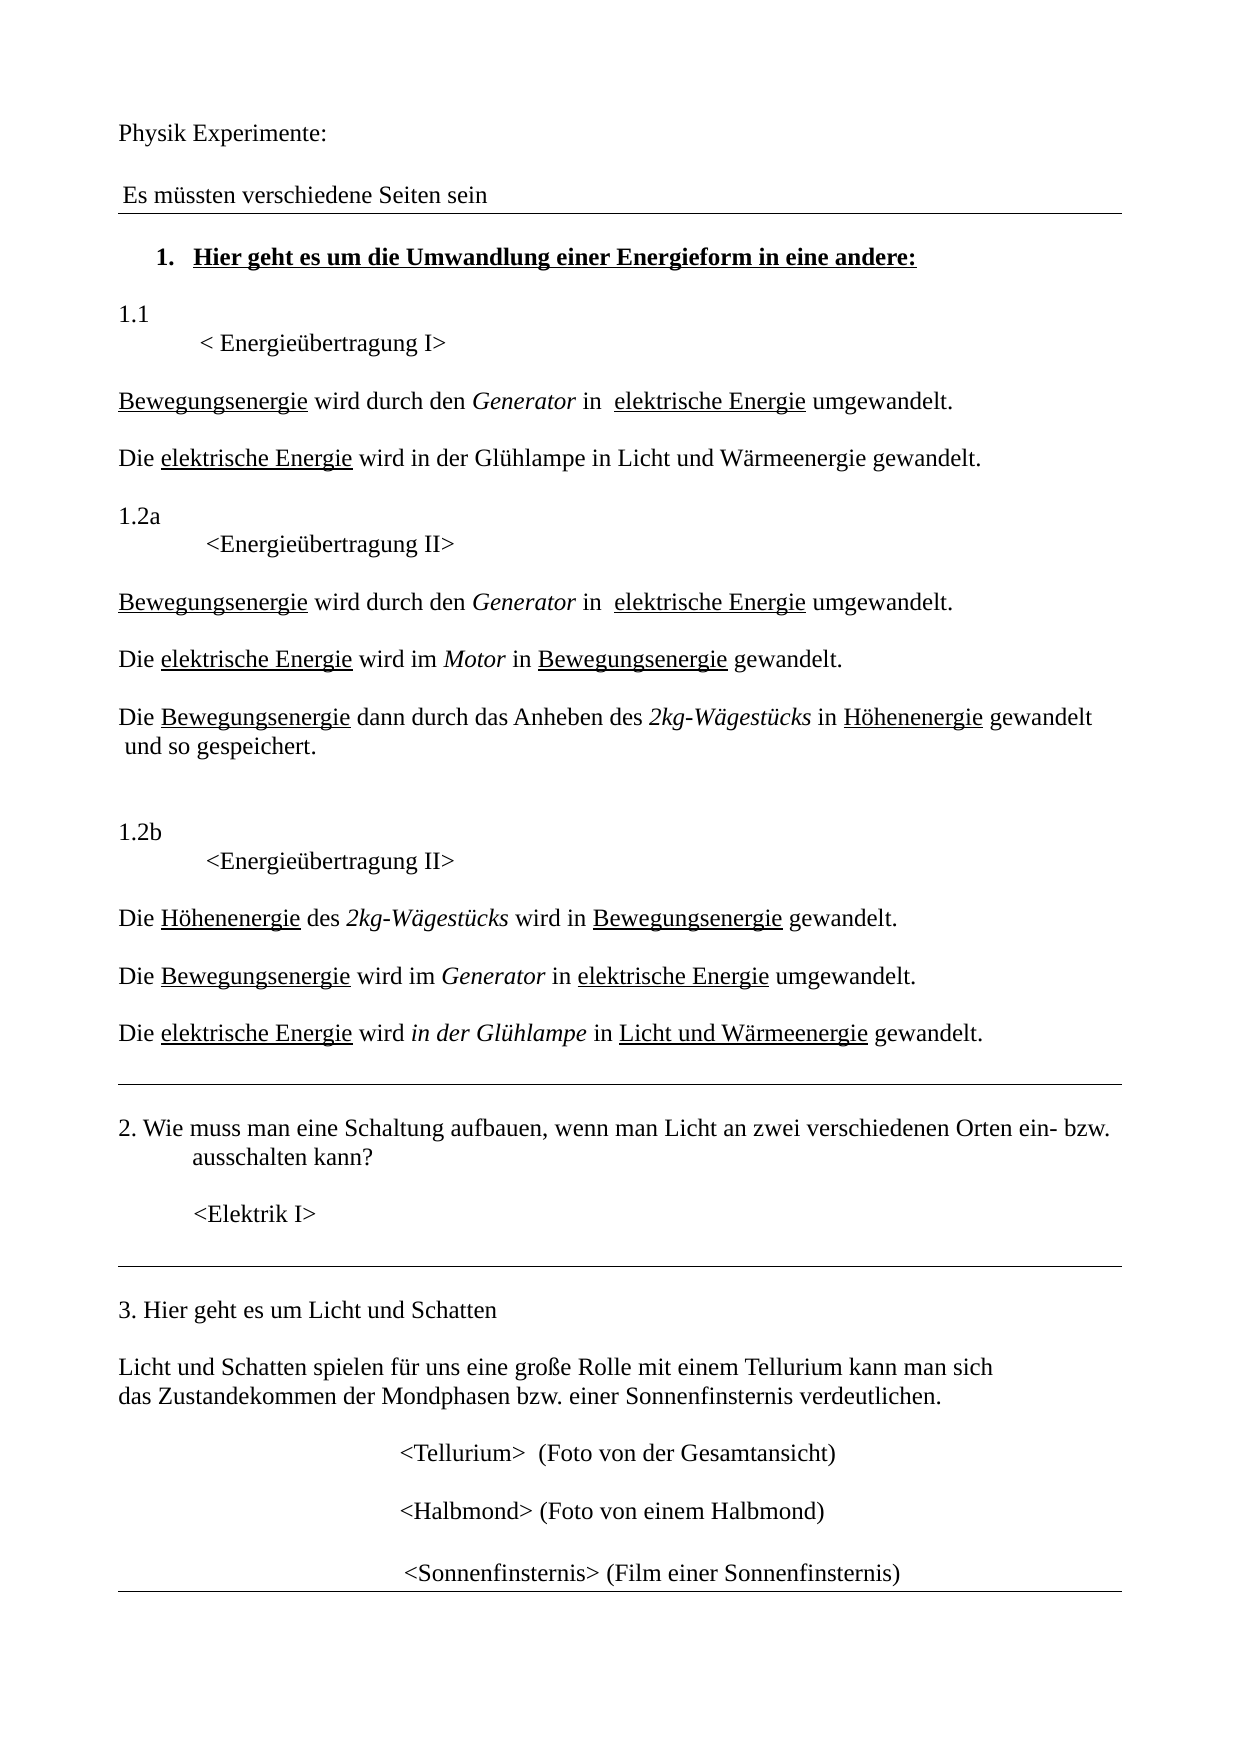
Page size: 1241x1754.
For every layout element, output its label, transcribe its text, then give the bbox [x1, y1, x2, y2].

text Es müssten verschiedene Seiten sein [118, 176, 1122, 213]
text 1.1 [118, 299, 1122, 328]
text Die elektrische Energie wird im Motor in Bewegungsenergie gewandelt. [118, 644, 1122, 673]
text Die elektrische Energie wird in der Glühlampe in Licht und Wärmeenergie gewandelt. [118, 1018, 1122, 1047]
text 1.2a [118, 501, 1122, 529]
text < Energieübertragung I> [118, 328, 1122, 357]
text <Halbmond> (Foto von einem Halbmond) [118, 1496, 1122, 1525]
text <Sonnenfinsternis> (Film einer Sonnenfinsternis) [118, 1553, 1122, 1591]
text 3. Hier geht es um Licht und Schatten [118, 1295, 1122, 1323]
text <Energieübertragung II> [118, 846, 1122, 874]
text Die Höhenenergie des 2kg-Wägestücks wird in Bewegungsenergie gewandelt. [118, 903, 1122, 932]
text Die Bewegungsenergie dann durch das Anheben des 2kg-Wägestücks in Höhenenergie gewandelt [118, 702, 1122, 731]
text Bewegungsenergie wird durch den Generator in elektrische Energie umgewandelt. [118, 587, 1122, 616]
text Die elektrische Energie wird in der Glühlampe in Licht und Wärmeenergie gewandelt. [118, 443, 1122, 472]
text Physik Experimente: [118, 118, 1122, 147]
text Bewegungsenergie wird durch den Generator in elektrische Energie umgewandelt. [118, 386, 1122, 414]
text <Tellurium> (Foto von der Gesamtansicht) [118, 1438, 1122, 1467]
text 2. Wie muss man eine Schaltung aufbauen, wenn man Licht an zwei verschiedenen Orten ein- bzw. ausschalten kann? [118, 1113, 1122, 1171]
list Hier geht es um die Umwandlung einer Energieform in eine andere: [156, 242, 1122, 271]
text Licht und Schatten spielen für uns eine große Rolle mit einem Tellurium kann man sich [118, 1352, 1122, 1381]
text 1.2b [118, 817, 1122, 846]
text Die Bewegungsenergie wird im Generator in elektrische Energie umgewandelt. [118, 961, 1122, 989]
text <Energieübertragung II> [118, 529, 1122, 558]
text und so gespeichert. [118, 731, 1122, 759]
text das Zustandekommen der Mondphasen bzw. einer Sonnenfinsternis verdeutlichen. [118, 1381, 1122, 1410]
list <Elektrik I> [156, 1199, 1122, 1228]
